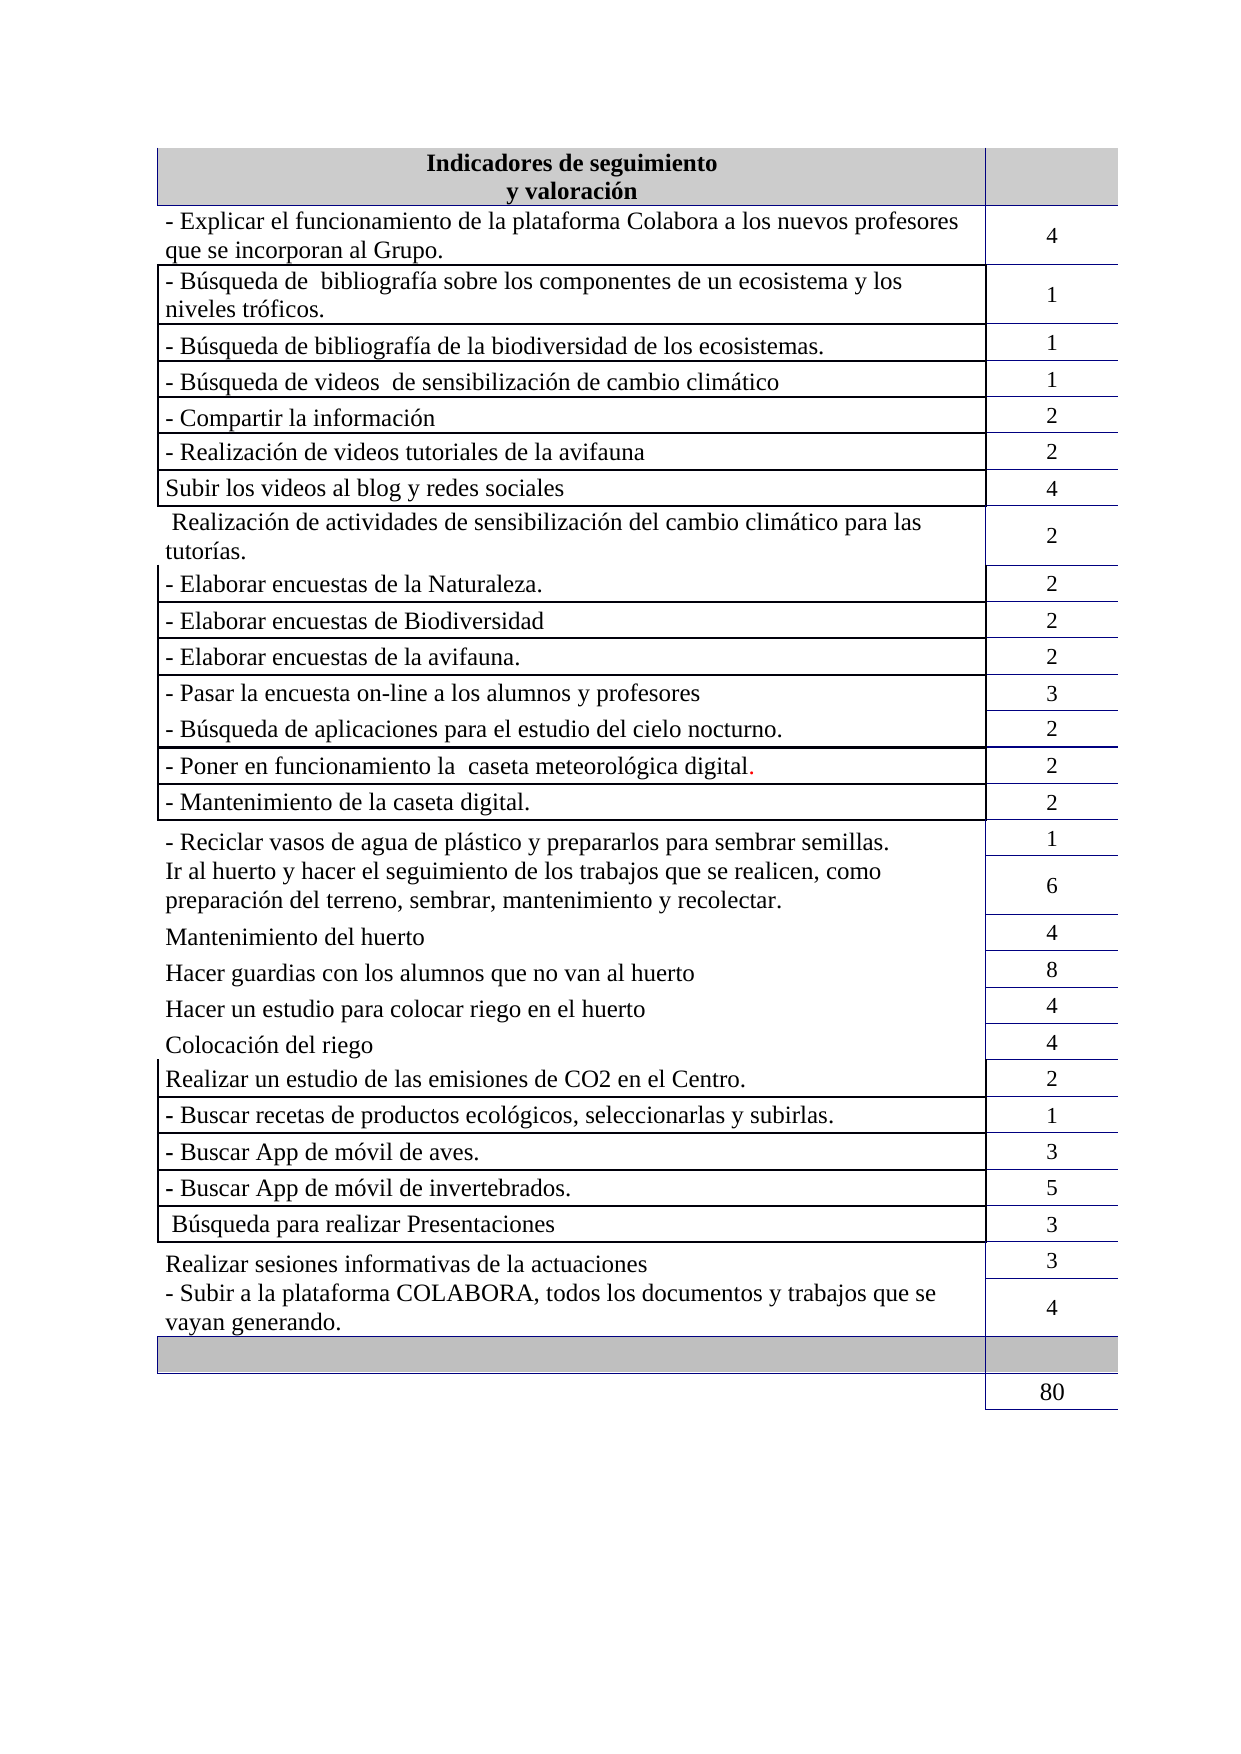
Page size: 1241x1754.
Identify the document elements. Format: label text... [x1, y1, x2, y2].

table_cell 2 [987, 602, 1118, 637]
table_cell - Búsqueda de bibliografía de la biodiversidad de los ecosistemas. [159, 325, 985, 359]
table_cell 2 [987, 433, 1118, 469]
table_cell 1 [987, 324, 1118, 359]
table_cell 4 [986, 915, 1118, 950]
table_header Indicadores de seguimiento y valoración [158, 148, 985, 205]
table_cell Hacer guardias con los alumnos que no van al huerto [158, 950, 985, 987]
table_cell 3 [987, 675, 1118, 710]
table_cell [158, 1409, 986, 1445]
table_cell [158, 1445, 986, 1481]
table_cell 2 [987, 397, 1118, 432]
table_cell 1 [987, 361, 1118, 396]
table_cell 4 [986, 206, 1118, 264]
table_cell 2 [987, 748, 1118, 783]
table_cell - Reciclar vasos de agua de plástico y prepararlos para sembrar semillas. [158, 821, 985, 855]
table_cell 2 [987, 711, 1118, 746]
table_cell - Buscar recetas de productos ecológicos, seleccionarlas y subirlas. [159, 1098, 985, 1132]
table_cell Realizar sesiones informativas de la actuaciones [158, 1243, 985, 1277]
table_cell 3 [986, 1242, 1118, 1277]
table_cell 4 [986, 988, 1118, 1023]
table_cell Mantenimiento del huerto [158, 914, 985, 950]
table_cell - Elaborar encuestas de Biodiversidad [159, 603, 985, 637]
table_cell 1 [986, 820, 1118, 855]
table_cell 3 [987, 1206, 1118, 1241]
table_cell - Mantenimiento de la caseta digital. [159, 785, 985, 819]
table_cell 4 [986, 1279, 1118, 1336]
table_cell 3 [987, 1133, 1118, 1168]
table_cell - Buscar App de móvil de aves. [159, 1134, 985, 1168]
table_cell [158, 1337, 985, 1372]
table_cell Búsqueda para realizar Presentaciones [159, 1207, 985, 1241]
table_cell - Búsqueda de aplicaciones para el estudio del cielo nocturno. [159, 710, 985, 746]
table_cell - Búsqueda de videos de sensibilización de cambio climático [159, 362, 985, 396]
table_cell 4 [986, 1024, 1118, 1059]
table_cell - Búsqueda de bibliografía sobre los componentes de un ecosistema y los niveles tróficos. [159, 266, 985, 323]
table_cell - Elaborar encuestas de la avifauna. [159, 639, 985, 674]
table_header [986, 148, 1118, 205]
table_cell Subir los videos al blog y redes sociales [159, 471, 985, 505]
table_cell 4 [987, 470, 1118, 505]
table_cell [158, 1374, 985, 1409]
table_cell 1 [987, 265, 1118, 323]
table_cell Realización de actividades de sensibilización del cambio climático para las tutorías. [158, 507, 985, 564]
table_cell - Explicar el funcionamiento de la plataforma Colabora a los nuevos profesores que se incorporan al Grupo. [158, 206, 985, 264]
table_cell - Poner en funcionamiento la caseta meteorológica digital. [159, 749, 985, 783]
table_cell Hacer un estudio para colocar riego en el huerto [158, 987, 985, 1023]
table_cell Colocación del riego [158, 1023, 985, 1059]
table_cell Ir al huerto y hacer el seguimiento de los trabajos que se realicen, como preparación del terreno, sembrar, mantenimiento y recolectar. [158, 855, 985, 914]
table_cell - Realización de videos tutoriales de la avifauna [159, 434, 985, 469]
table_cell - Subir a la plataforma COLABORA, todos los documentos y trabajos que se vayan generando. [158, 1278, 985, 1336]
table_cell - Buscar App de móvil de invertebrados. [159, 1171, 985, 1205]
table_cell 2 [987, 784, 1118, 819]
table_cell [986, 1337, 1118, 1372]
table_cell 2 [987, 1060, 1118, 1096]
table_cell 80 [986, 1374, 1118, 1409]
table_cell 2 [987, 566, 1118, 601]
table_cell [986, 1445, 1118, 1481]
table_cell 2 [987, 638, 1118, 674]
table_cell - Pasar la encuesta on-line a los alumnos y profesores [159, 676, 985, 710]
table_cell 6 [986, 856, 1118, 914]
table_cell 1 [987, 1097, 1118, 1132]
table_cell Realizar un estudio de las emisiones de CO2 en el Centro. [159, 1059, 985, 1096]
table_cell [986, 1410, 1118, 1445]
table_cell - Compartir la información [159, 398, 985, 432]
table_cell 8 [986, 951, 1118, 987]
table_cell - Elaborar encuestas de la Naturaleza. [159, 565, 985, 601]
table_cell 2 [986, 506, 1118, 564]
table_cell 5 [987, 1170, 1118, 1205]
